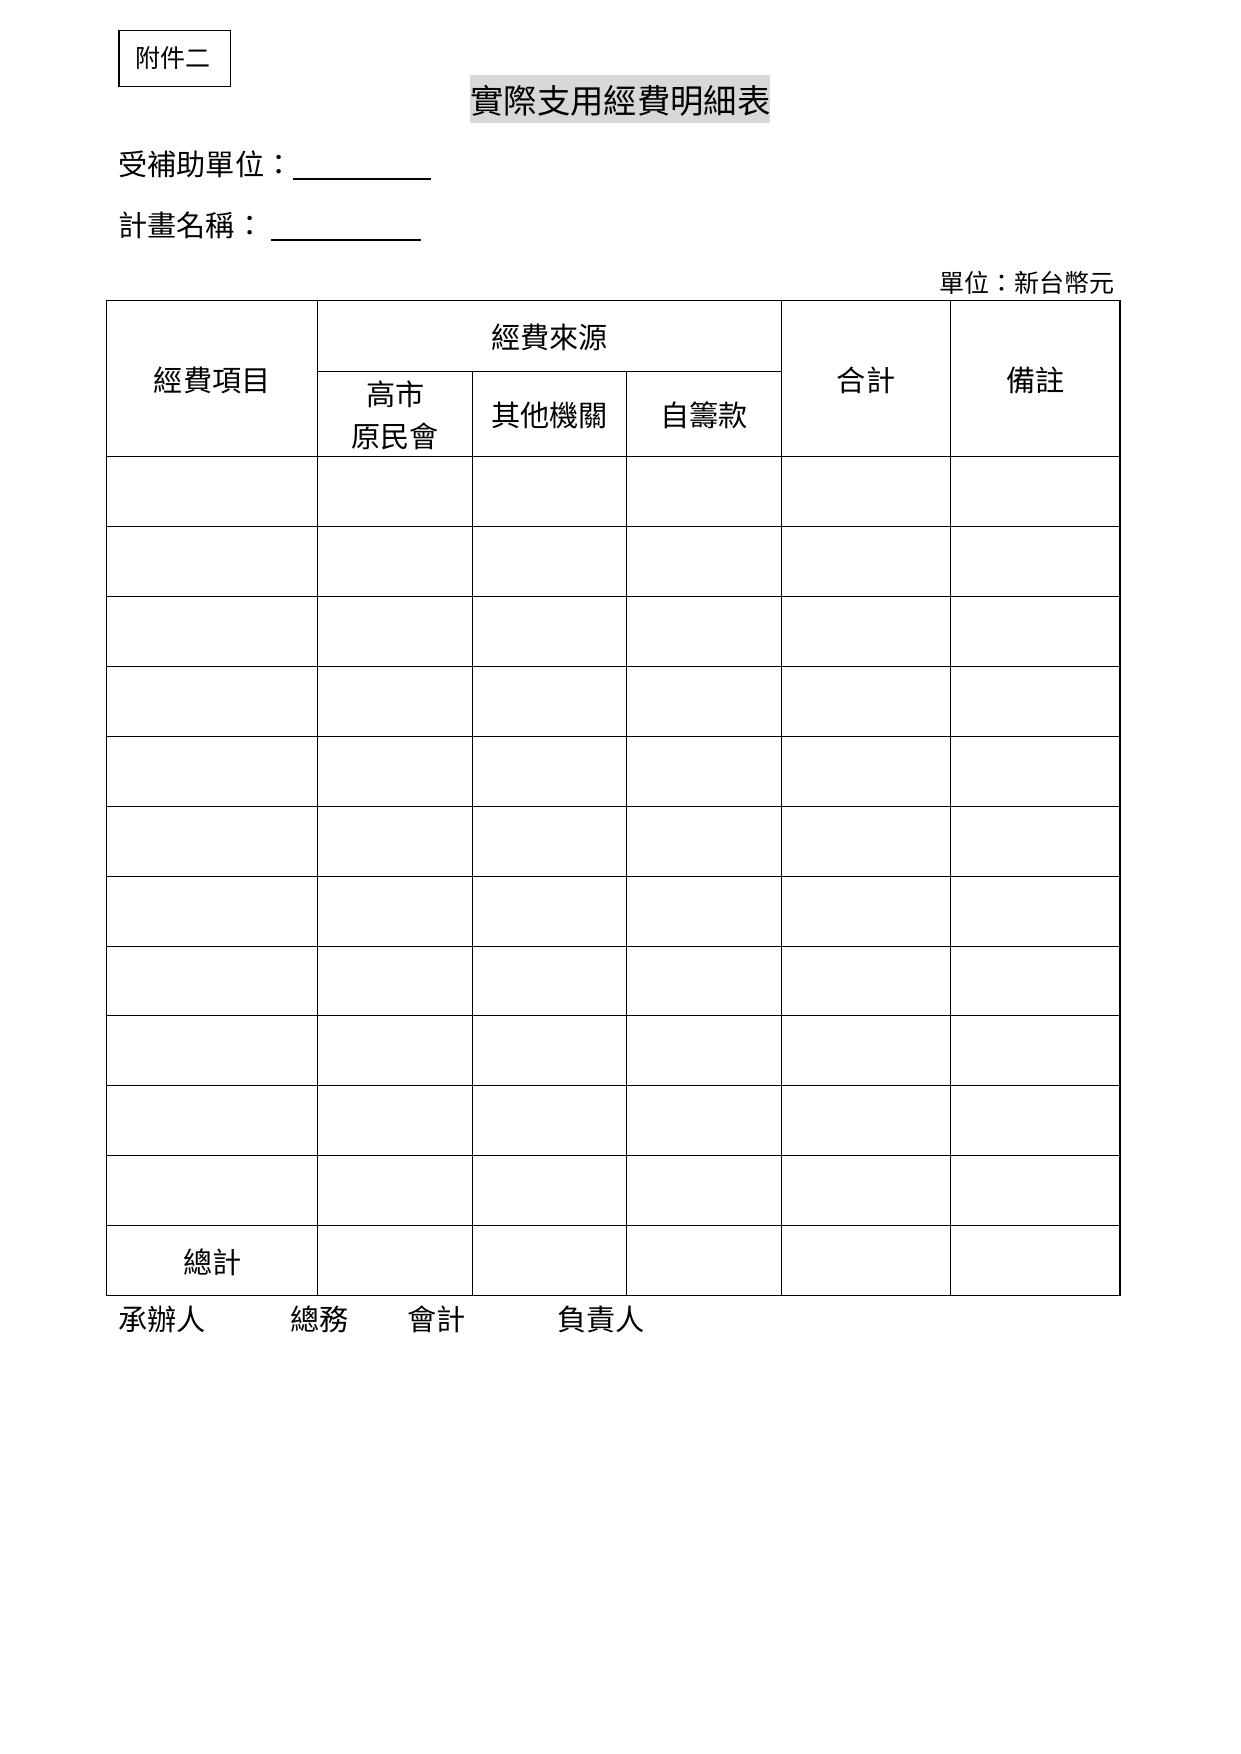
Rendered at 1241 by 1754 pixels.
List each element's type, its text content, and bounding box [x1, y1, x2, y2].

table_cell [318, 1156, 472, 1225]
table_cell [473, 1016, 626, 1085]
table_cell [782, 1156, 950, 1225]
table_cell [107, 1156, 317, 1225]
table_cell [627, 947, 781, 1015]
table_cell [318, 1226, 472, 1295]
table_cell 其他機關 [473, 372, 626, 456]
table_cell [107, 877, 317, 946]
table_cell [107, 1086, 317, 1155]
table_cell [782, 877, 950, 946]
table_cell [782, 1086, 950, 1155]
table_header 經費來源 [318, 301, 781, 371]
text 承辦人 總務 會計 負責人 [118, 1296, 1122, 1338]
text 單位：新台幣元 [118, 264, 1114, 300]
table_cell [627, 1226, 781, 1295]
table_header 備註 [951, 301, 1119, 456]
table_cell [473, 877, 626, 946]
table_cell [107, 597, 317, 666]
table_cell [473, 1086, 626, 1155]
table_cell [318, 1086, 472, 1155]
table_cell [318, 947, 472, 1015]
text 計畫名稱： [118, 203, 1122, 245]
table_cell [318, 667, 472, 736]
table_cell [951, 1086, 1119, 1155]
table_cell [951, 737, 1119, 806]
table_cell [782, 457, 950, 526]
text [120, 31, 230, 86]
table_cell [473, 1226, 626, 1295]
table_cell 自籌款 [627, 372, 781, 456]
table_cell [782, 667, 950, 736]
table_cell [627, 1086, 781, 1155]
table_cell [318, 597, 472, 666]
table_cell [951, 1016, 1119, 1085]
table_cell 總計 [107, 1226, 317, 1295]
table_cell [107, 947, 317, 1015]
table_cell [107, 1016, 317, 1085]
table_cell [627, 597, 781, 666]
table_header 經費項目 [107, 301, 317, 456]
table_cell [782, 807, 950, 876]
table_cell [627, 527, 781, 596]
table_cell [318, 457, 472, 526]
table_cell [951, 807, 1119, 876]
table_cell [318, 737, 472, 806]
table_cell [473, 527, 626, 596]
table_cell [627, 737, 781, 806]
table_cell [627, 807, 781, 876]
table_cell [318, 877, 472, 946]
text 受補助單位： [118, 142, 1122, 184]
table_cell [473, 1156, 626, 1225]
table_cell [782, 1016, 950, 1085]
table_cell [782, 1226, 950, 1295]
table_cell [782, 737, 950, 806]
table_cell [318, 1016, 472, 1085]
table_cell [951, 877, 1119, 946]
table_cell [951, 1226, 1119, 1295]
table_cell [473, 807, 626, 876]
table_cell [318, 807, 472, 876]
table_cell [473, 947, 626, 1015]
table_cell [107, 527, 317, 596]
table_cell [951, 527, 1119, 596]
text 附件二 [135, 39, 215, 75]
text 實際支用經費明細表 [118, 75, 1122, 123]
table_cell [627, 1016, 781, 1085]
table_cell [107, 807, 317, 876]
table_header 合計 [782, 301, 950, 456]
table_cell [473, 457, 626, 526]
table_cell [627, 457, 781, 526]
table_cell [627, 667, 781, 736]
table_cell [473, 737, 626, 806]
table_cell [951, 457, 1119, 526]
table_cell [107, 737, 317, 806]
table_cell [318, 527, 472, 596]
table_cell [473, 667, 626, 736]
table_cell [951, 947, 1119, 1015]
table_cell 高市 原民會 [318, 372, 472, 456]
table_cell [107, 667, 317, 736]
table_cell [951, 1156, 1119, 1225]
table_cell [473, 597, 626, 666]
table_cell [951, 597, 1119, 666]
table_cell [782, 597, 950, 666]
table_cell [951, 667, 1119, 736]
table_cell [627, 1156, 781, 1225]
table_cell [782, 527, 950, 596]
table_cell [627, 877, 781, 946]
table_cell [107, 457, 317, 526]
table_cell [782, 947, 950, 1015]
